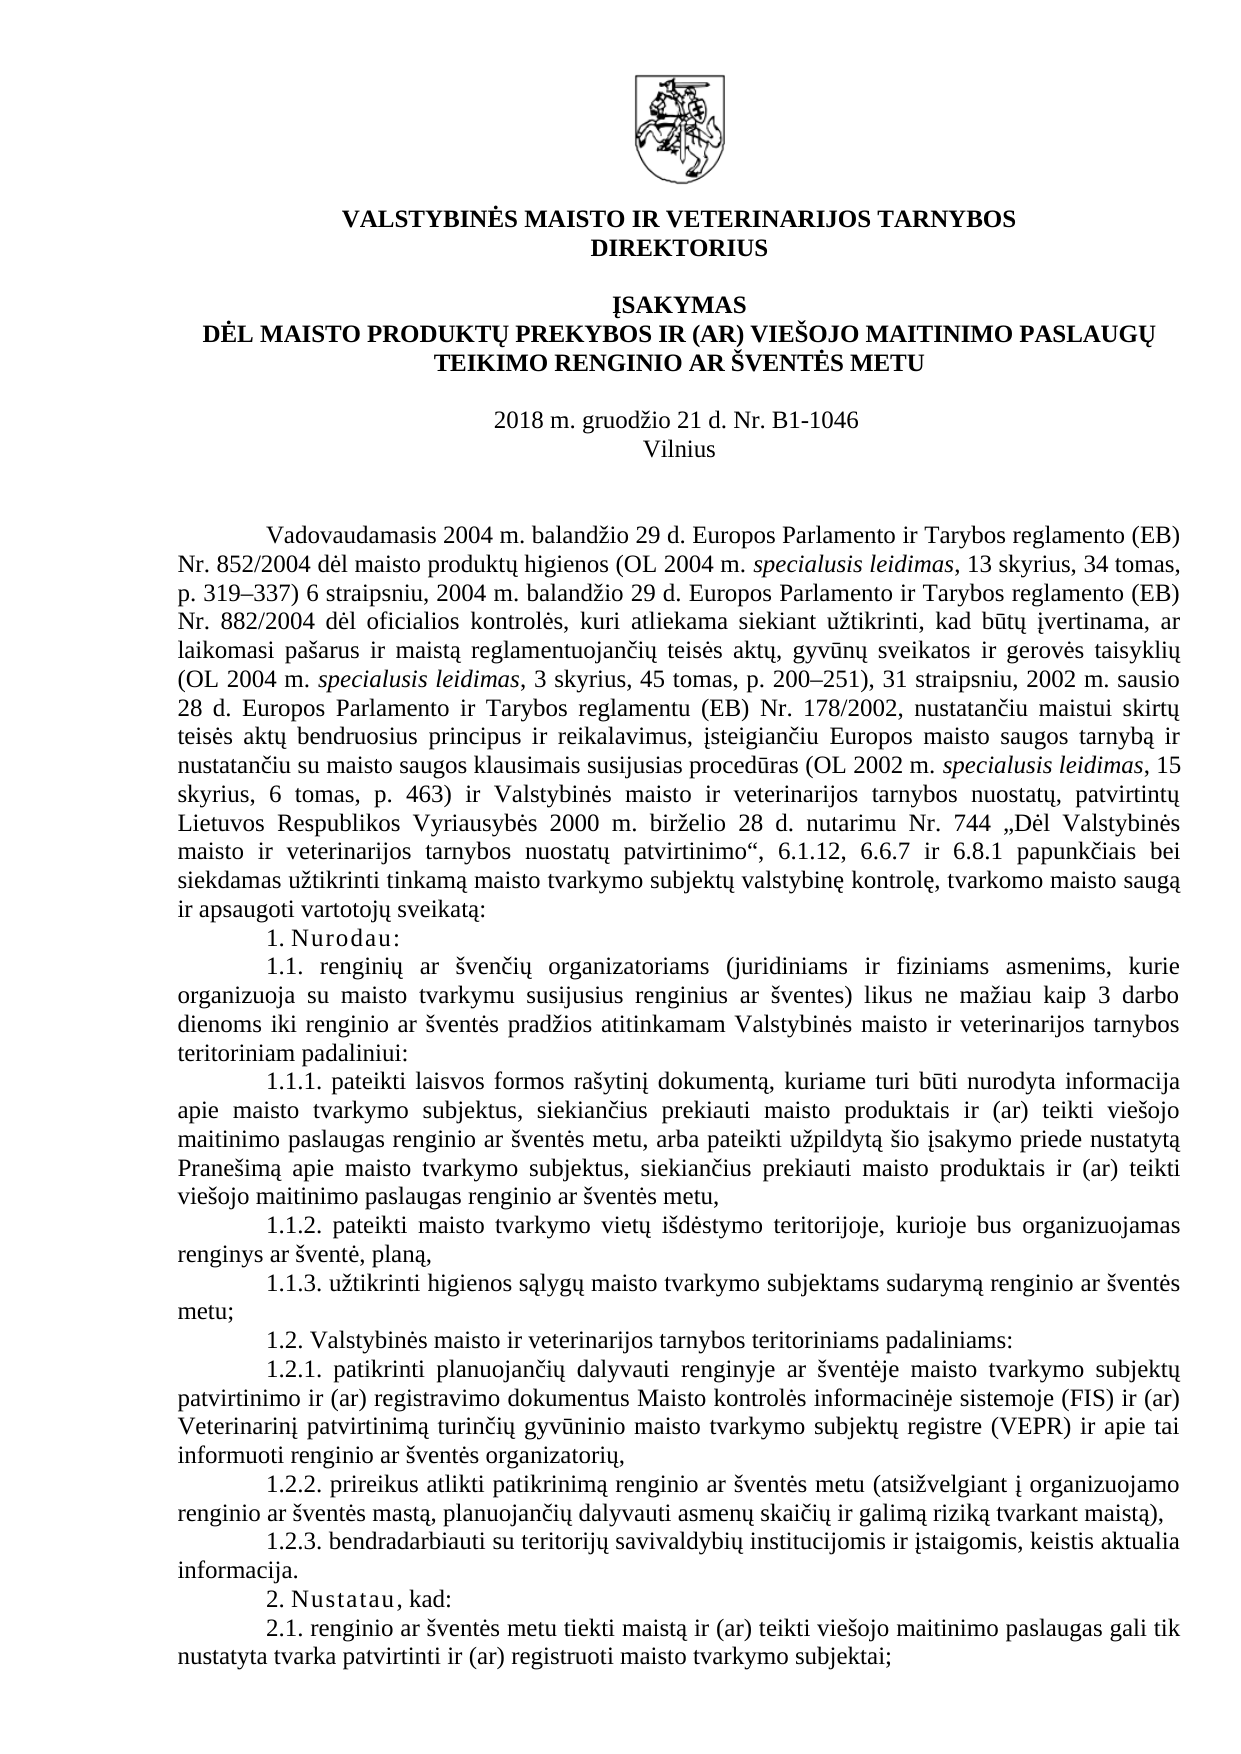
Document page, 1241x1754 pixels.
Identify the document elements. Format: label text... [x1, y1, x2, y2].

text 1.2. Valstybinės maisto ir veterinarijos tarnybos teritoriniams padaliniams: [177, 1325, 1181, 1354]
text 2. Nustatau, kad: [177, 1584, 1181, 1613]
text 1.2.1. patikrinti planuojančių dalyvauti renginyje ar šventėje maisto tvarkymo subjektų patvirtinimo ir (ar) registravimo dokumentus Maisto kontrolės informacinėje sistemoje (FIS) ir (ar) Veterinarinį patvirtinimą turinčių gyvūninio maisto tvarkymo subjektų registre (VEPR) ir apie tai informuoti renginio ar šventės organizatorių, [177, 1354, 1181, 1469]
text 1. Nurodau: [177, 923, 1181, 951]
text 1.1.2. pateikti maisto tvarkymo vietų išdėstymo teritorijoje, kurioje bus organizuojamas renginys ar šventė, planą, [177, 1210, 1181, 1268]
text VALSTYBINĖS MAISTO IR VETERINARIJOS TARNYBOS [177, 204, 1181, 233]
text 1.2.3. bendradarbiauti su teritorijų savivaldybių institucijomis ir įstaigomis, keistis aktualia informacija. [177, 1526, 1181, 1584]
text 1.2.2. prireikus atlikti patikrinimą renginio ar šventės metu (atsižvelgiant į organizuojamo renginio ar šventės mastą, planuojančių dalyvauti asmenų skaičių ir galimą riziką tvarkant maistą), [177, 1469, 1181, 1526]
text 1.1.1. pateikti laisvos formos rašytinį dokumentą, kuriame turi būti nurodyta informacija apie maisto tvarkymo subjektus, siekiančius prekiauti maisto produktais ir (ar) teikti viešojo maitinimo paslaugas renginio ar šventės metu, arba pateikti užpildytą šio įsakymo priede nustatytą Pranešimą apie maisto tvarkymo subjektus, siekiančius prekiauti maisto produktais ir (ar) teikti viešojo maitinimo paslaugas renginio ar šventės metu, [177, 1066, 1181, 1210]
text Vilnius [177, 434, 1181, 463]
text Vadovaudamasis 2004 m. balandžio 29 d. Europos Parlamento ir Tarybos reglamento (EB) Nr. 852/2004 dėl maisto produktų higienos (OL 2004 m. specialusis leidimas, 13 skyrius, 34 tomas, p. 319–337) 6 straipsniu, 2004 m. balandžio 29 d. Europos Parlamento ir Tarybos reglamento (EB) Nr. 882/2004 dėl oficialios kontrolės, kuri atliekama siekiant užtikrinti, kad būtų įvertinama, ar laikomasi pašarus ir maistą reglamentuojančių teisės aktų, gyvūnų sveikatos ir gerovės taisyklių (OL 2004 m. specialusis leidimas, 3 skyrius, 45 tomas, p. 200–251), 31 straipsniu, 2002 m. sausio 28 d. Europos Parlamento ir Tarybos reglamentu (EB) Nr. 178/2002, nustatančiu maistui skirtų teisės aktų bendruosius principus ir reikalavimus, įsteigiančiu Europos maisto saugos tarnybą ir nustatančiu su maisto saugos klausimais susijusias procedūras (OL 2002 m. specialusis leidimas, 15 skyrius, 6 tomas, p. 463) ir Valstybinės maisto ir veterinarijos tarnybos nuostatų, patvirtintų Lietuvos Respublikos Vyriausybės 2000 m. birželio 28 d. nutarimu Nr. 744 „Dėl Valstybinės maisto ir veterinarijos tarnybos nuostatų patvirtinimo“, 6.1.12, 6.6.7 ir 6.8.1 papunkčiais bei siekdamas užtikrinti tinkamą maisto tvarkymo subjektų valstybinę kontrolę, tvarkomo maisto saugą ir apsaugoti vartotojų sveikatą: [177, 520, 1181, 923]
text DIREKTORIUS [177, 233, 1181, 261]
text ĮSAKYMAS [177, 290, 1181, 319]
text DĖL MAISTO PRODUKTŲ PREKYBOS IR (AR) VIEŠOJO MAITINIMO PASLAUGŲ TEIKIMO RENGINIO AR ŠVENTĖS METU [177, 319, 1181, 376]
text 1.1. renginių ar švenčių organizatoriams (juridiniams ir fiziniams asmenims, kurie organizuoja su maisto tvarkymu susijusius renginius ar šventes) likus ne mažiau kaip 3 darbo dienoms iki renginio ar šventės pradžios atitinkamam Valstybinės maisto ir veterinarijos tarnybos teritoriniam padaliniui: [177, 951, 1181, 1066]
text 1.1.3. užtikrinti higienos sąlygų maisto tvarkymo subjektams sudarymą renginio ar šventės metu; [177, 1268, 1181, 1325]
text 2018 m. gruodžio 21 d. Nr. B1-1046 [177, 405, 1181, 434]
text 2.1. renginio ar šventės metu tiekti maistą ir (ar) teikti viešojo maitinimo paslaugas gali tik nustatyta tvarka patvirtinti ir (ar) registruoti maisto tvarkymo subjektai; [177, 1613, 1181, 1670]
